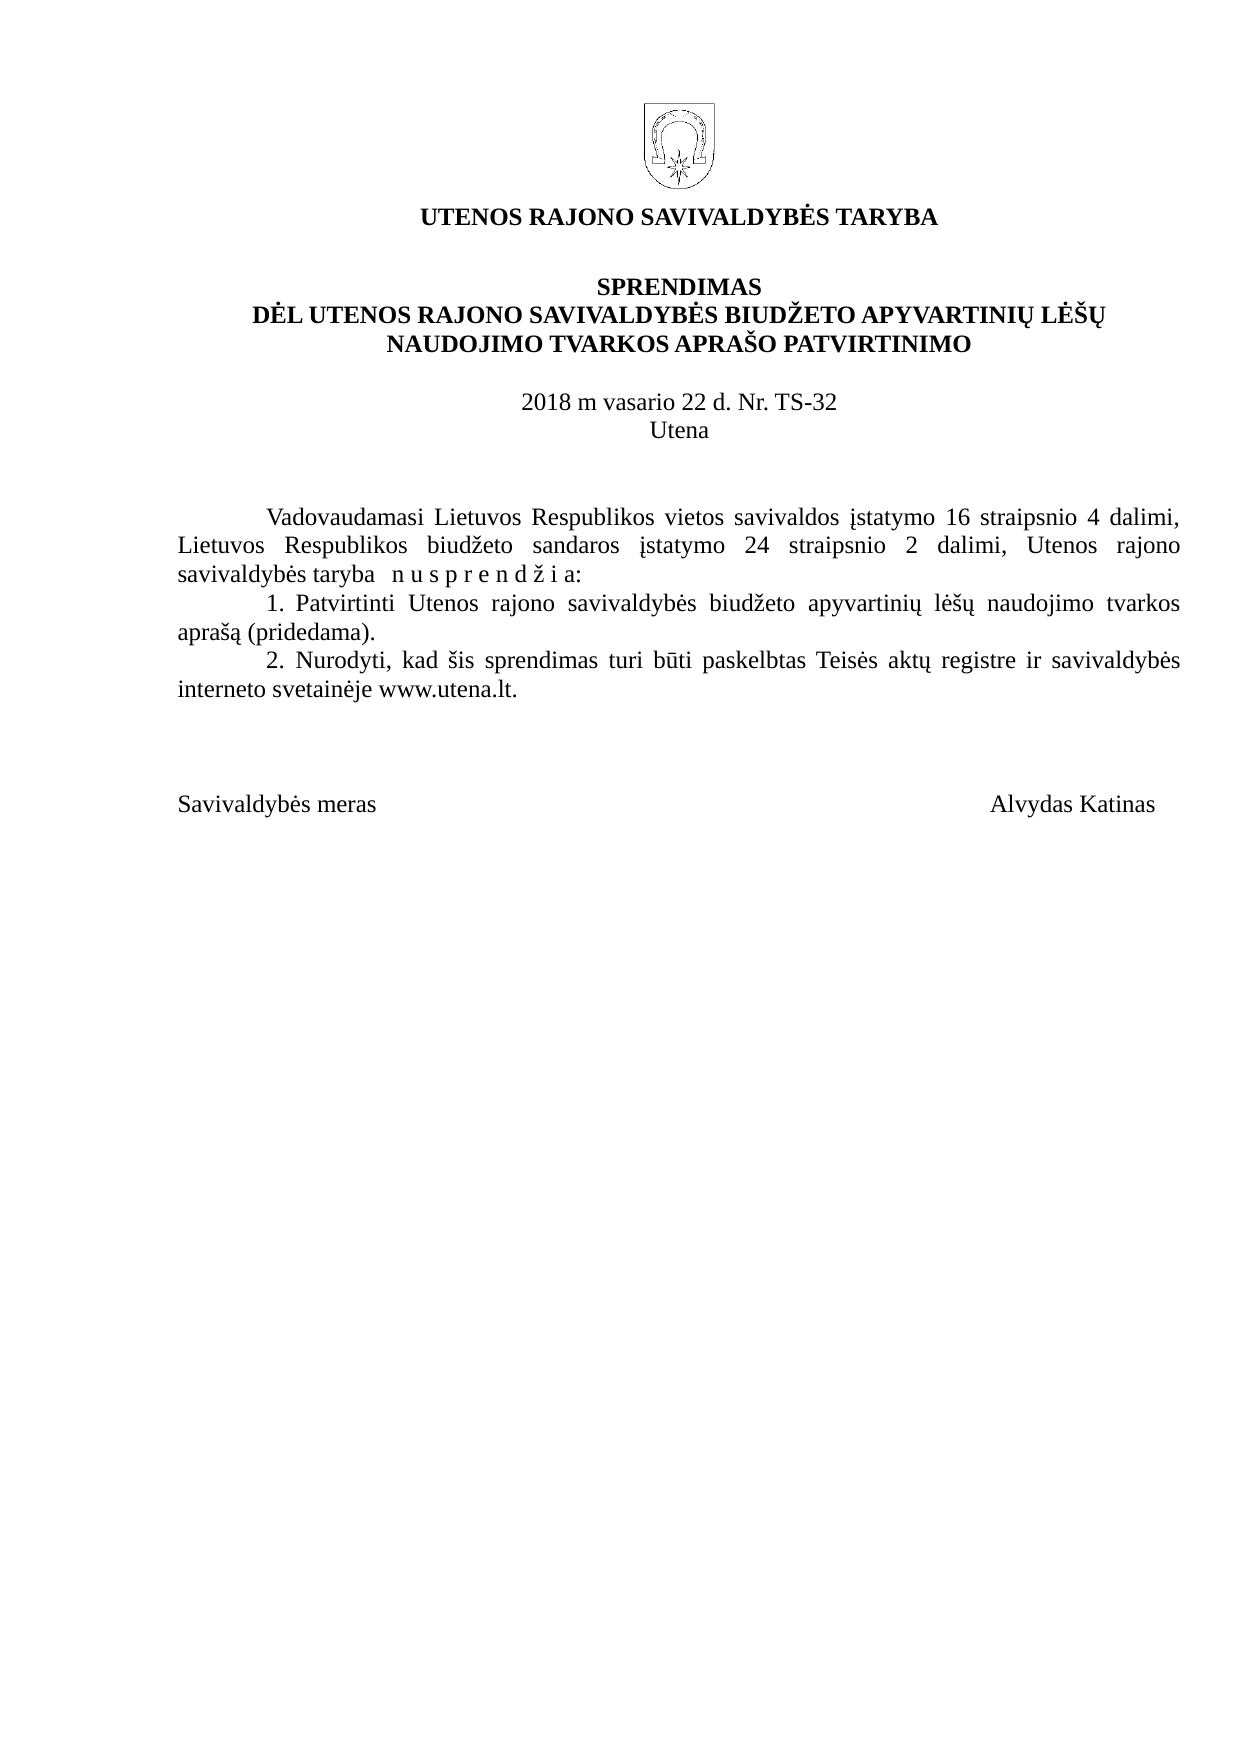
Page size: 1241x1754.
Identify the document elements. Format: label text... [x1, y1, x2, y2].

text dėl UTENOS RAJONO savivaldybės biudžeto apyvArtinių lėšų naudojimo tvarkos aprašo patvirtinimo [177, 300, 1181, 358]
text 2. Nurodyti, kad šis sprendimas turi būti paskelbtas Teisės aktų registre ir savivaldybės interneto svetainėje www.utena.lt. [177, 645, 1181, 703]
text UTENOS RAJONO SAVIVALDYBĖS TARYBA [177, 202, 1181, 231]
text Savivaldybės meras Alvydas Katinas [177, 789, 1196, 818]
text SPRENDIMAS [177, 272, 1181, 300]
text Vadovaudamasi Lietuvos Respublikos vietos savivaldos įstatymo 16 straipsnio 4 dalimi, Lietuvos Respublikos biudžeto sandaros įstatymo 24 straipsnio 2 dalimi, Utenos rajono savivaldybės taryba nusprendžia: [177, 502, 1181, 588]
text 1. Patvirtinti Utenos rajono savivaldybės biudžeto apyvartinių lėšų naudojimo tvarkos aprašą (pridedama). [177, 588, 1181, 645]
text 2018 m vasario 22 d. Nr. TS-32 [177, 387, 1181, 415]
text Utena [177, 415, 1181, 444]
